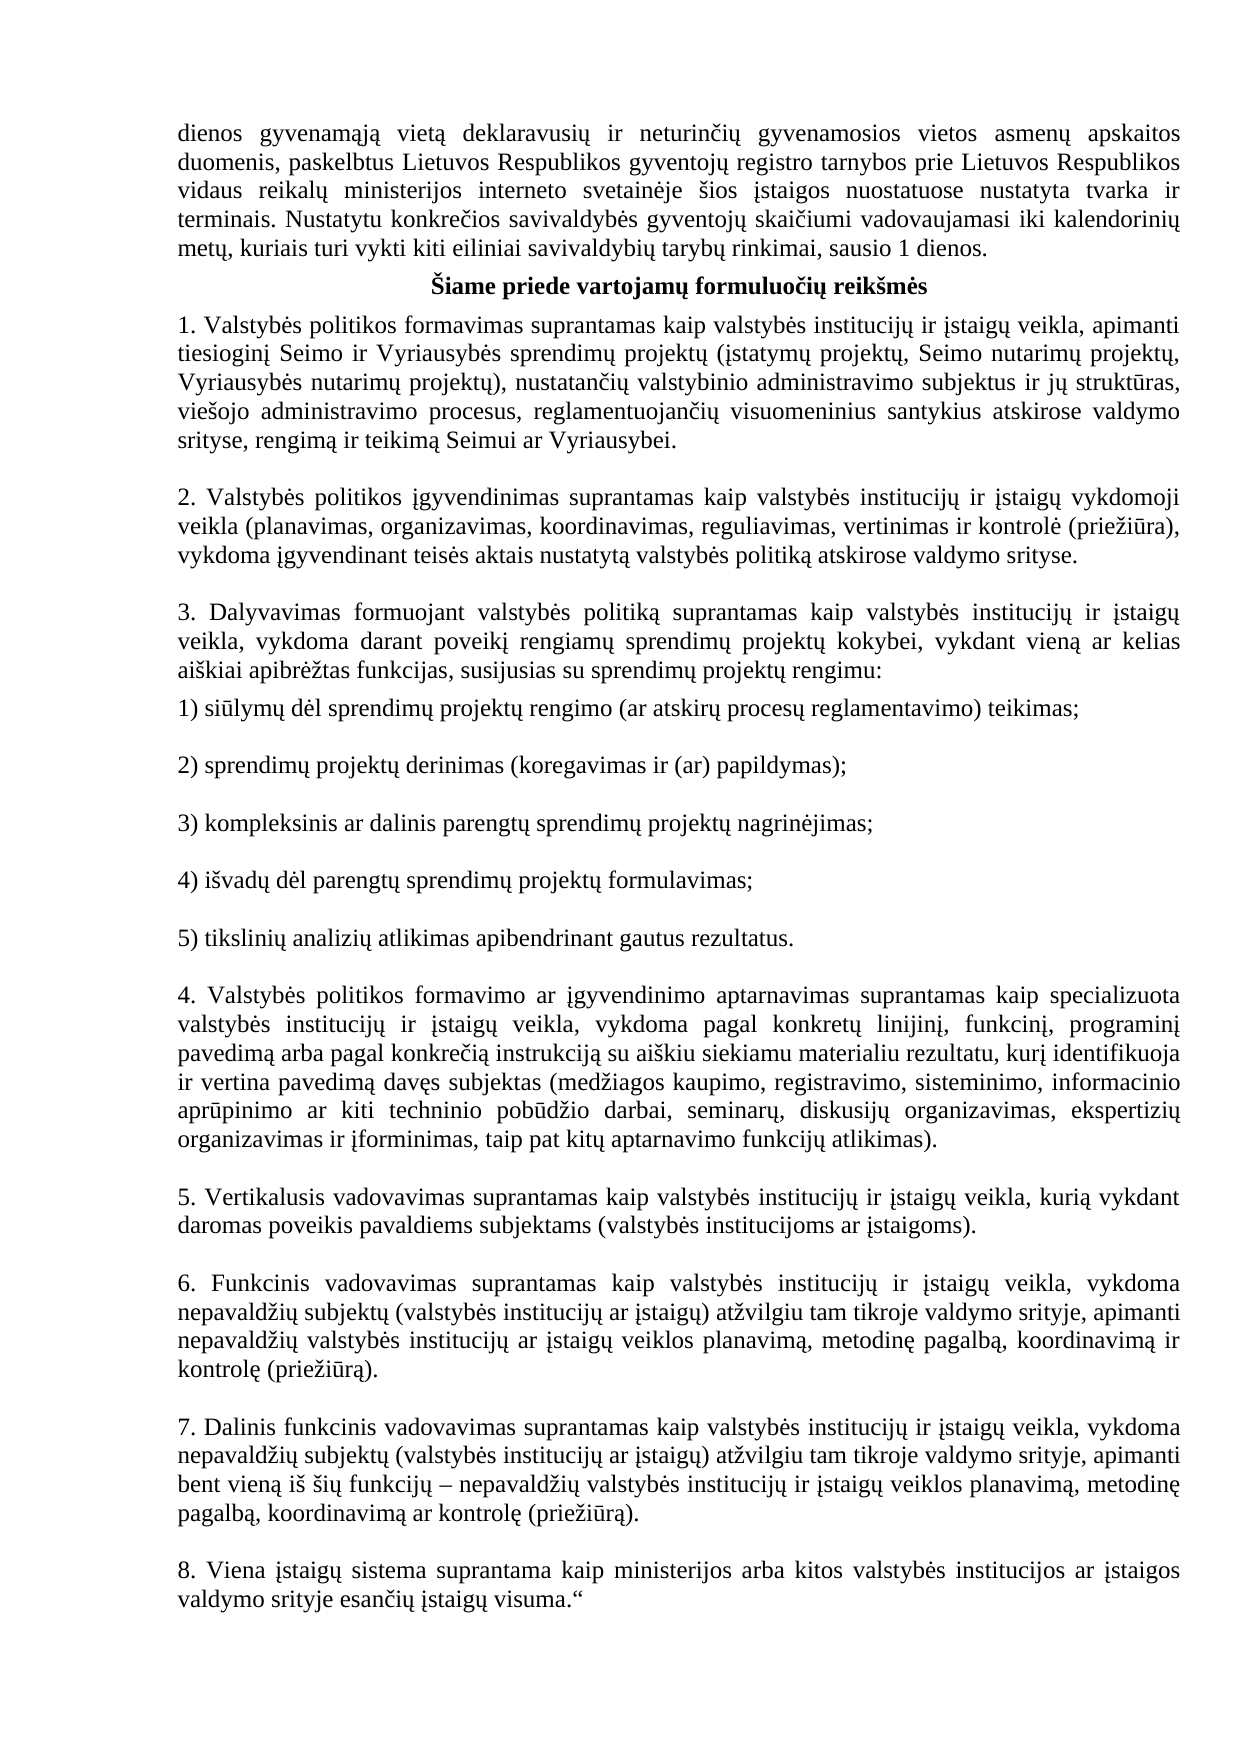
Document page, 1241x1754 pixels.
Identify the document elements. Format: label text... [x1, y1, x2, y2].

text 2. Valstybės politikos įgyvendinimas suprantamas kaip valstybės institucijų ir įstaigų vykdomoji veikla (planavimas, organizavimas, koordinavimas, reguliavimas, vertinimas ir kontrolė (priežiūra), vykdoma įgyvendinant teisės aktais nustatytą valstybės politiką atskirose valdymo srityse. [177, 482, 1181, 568]
text dienos gyvenamąją vietą deklaravusių ir neturinčių gyvenamosios vietos asmenų apskaitos duomenis, paskelbtus Lietuvos Respublikos gyventojų registro tarnybos prie Lietuvos Respublikos vidaus reikalų ministerijos interneto svetainėje šios įstaigos nuostatuose nustatyta tvarka ir terminais. Nustatytu konkrečios savivaldybės gyventojų skaičiumi vadovaujamasi iki kalendorinių metų, kuriais turi vykti kiti eiliniai savivaldybių tarybų rinkimai, sausio 1 dienos. [177, 118, 1181, 262]
text 1. Valstybės politikos formavimas suprantamas kaip valstybės institucijų ir įstaigų veikla, apimanti tiesioginį Seimo ir Vyriausybės sprendimų projektų (įstatymų projektų, Seimo nutarimų projektų, Vyriausybės nutarimų projektų), nustatančių valstybinio administravimo subjektus ir jų struktūras, viešojo administravimo procesus, reglamentuojančių visuomeninius santykius atskirose valdymo srityse, rengimą ir teikimą Seimui ar Vyriausybei. [177, 310, 1181, 453]
text 8. Viena įstaigų sistema suprantama kaip ministerijos arba kitos valstybės institucijos ar įstaigos valdymo srityje esančių įstaigų visuma.“ [177, 1556, 1181, 1613]
text 3. Dalyvavimas formuojant valstybės politiką suprantamas kaip valstybės institucijų ir įstaigų veikla, vykdoma darant poveikį rengiamų sprendimų projektų kokybei, vykdant vieną ar kelias aiškiai apibrėžtas funkcijas, susijusias su sprendimų projektų rengimu: [177, 597, 1181, 683]
text 3) kompleksinis ar dalinis parengtų sprendimų projektų nagrinėjimas; [177, 808, 1181, 837]
text 2) sprendimų projektų derinimas (koregavimas ir (ar) papildymas); [177, 751, 1181, 779]
text 4) išvadų dėl parengtų sprendimų projektų formulavimas; [177, 866, 1181, 894]
text 1) siūlymų dėl sprendimų projektų rengimo (ar atskirų procesų reglamentavimo) teikimas; [177, 693, 1181, 722]
text 6. Funkcinis vadovavimas suprantamas kaip valstybės institucijų ir įstaigų veikla, vykdoma nepavaldžių subjektų (valstybės institucijų ar įstaigų) atžvilgiu tam tikroje valdymo srityje, apimanti nepavaldžių valstybės institucijų ar įstaigų veiklos planavimą, metodinę pagalbą, koordinavimą ir kontrolę (priežiūrą). [177, 1268, 1181, 1383]
text 5. Vertikalusis vadovavimas suprantamas kaip valstybės institucijų ir įstaigų veikla, kurią vykdant daromas poveikis pavaldiems subjektams (valstybės institucijoms ar įstaigoms). [177, 1182, 1181, 1239]
text 7. Dalinis funkcinis vadovavimas suprantamas kaip valstybės institucijų ir įstaigų veikla, vykdoma nepavaldžių subjektų (valstybės institucijų ar įstaigų) atžvilgiu tam tikroje valdymo srityje, apimanti bent vieną iš šių funkcijų – nepavaldžių valstybės institucijų ir įstaigų veiklos planavimą, metodinę pagalbą, koordinavimą ar kontrolę (priežiūrą). [177, 1412, 1181, 1527]
text 4. Valstybės politikos formavimo ar įgyvendinimo aptarnavimas suprantamas kaip specializuota valstybės institucijų ir įstaigų veikla, vykdoma pagal konkretų linijinį, funkcinį, programinį pavedimą arba pagal konkrečią instrukciją su aiškiu siekiamu materialiu rezultatu, kurį identifikuoja ir vertina pavedimą davęs subjektas (medžiagos kaupimo, registravimo, sisteminimo, informacinio aprūpinimo ar kiti techninio pobūdžio darbai, seminarų, diskusijų organizavimas, ekspertizių organizavimas ir įforminimas, taip pat kitų aptarnavimo funkcijų atlikimas). [177, 981, 1181, 1153]
text Šiame priede vartojamų formuluočių reikšmės [177, 271, 1181, 300]
text 5) tikslinių analizių atlikimas apibendrinant gautus rezultatus. [177, 923, 1181, 952]
